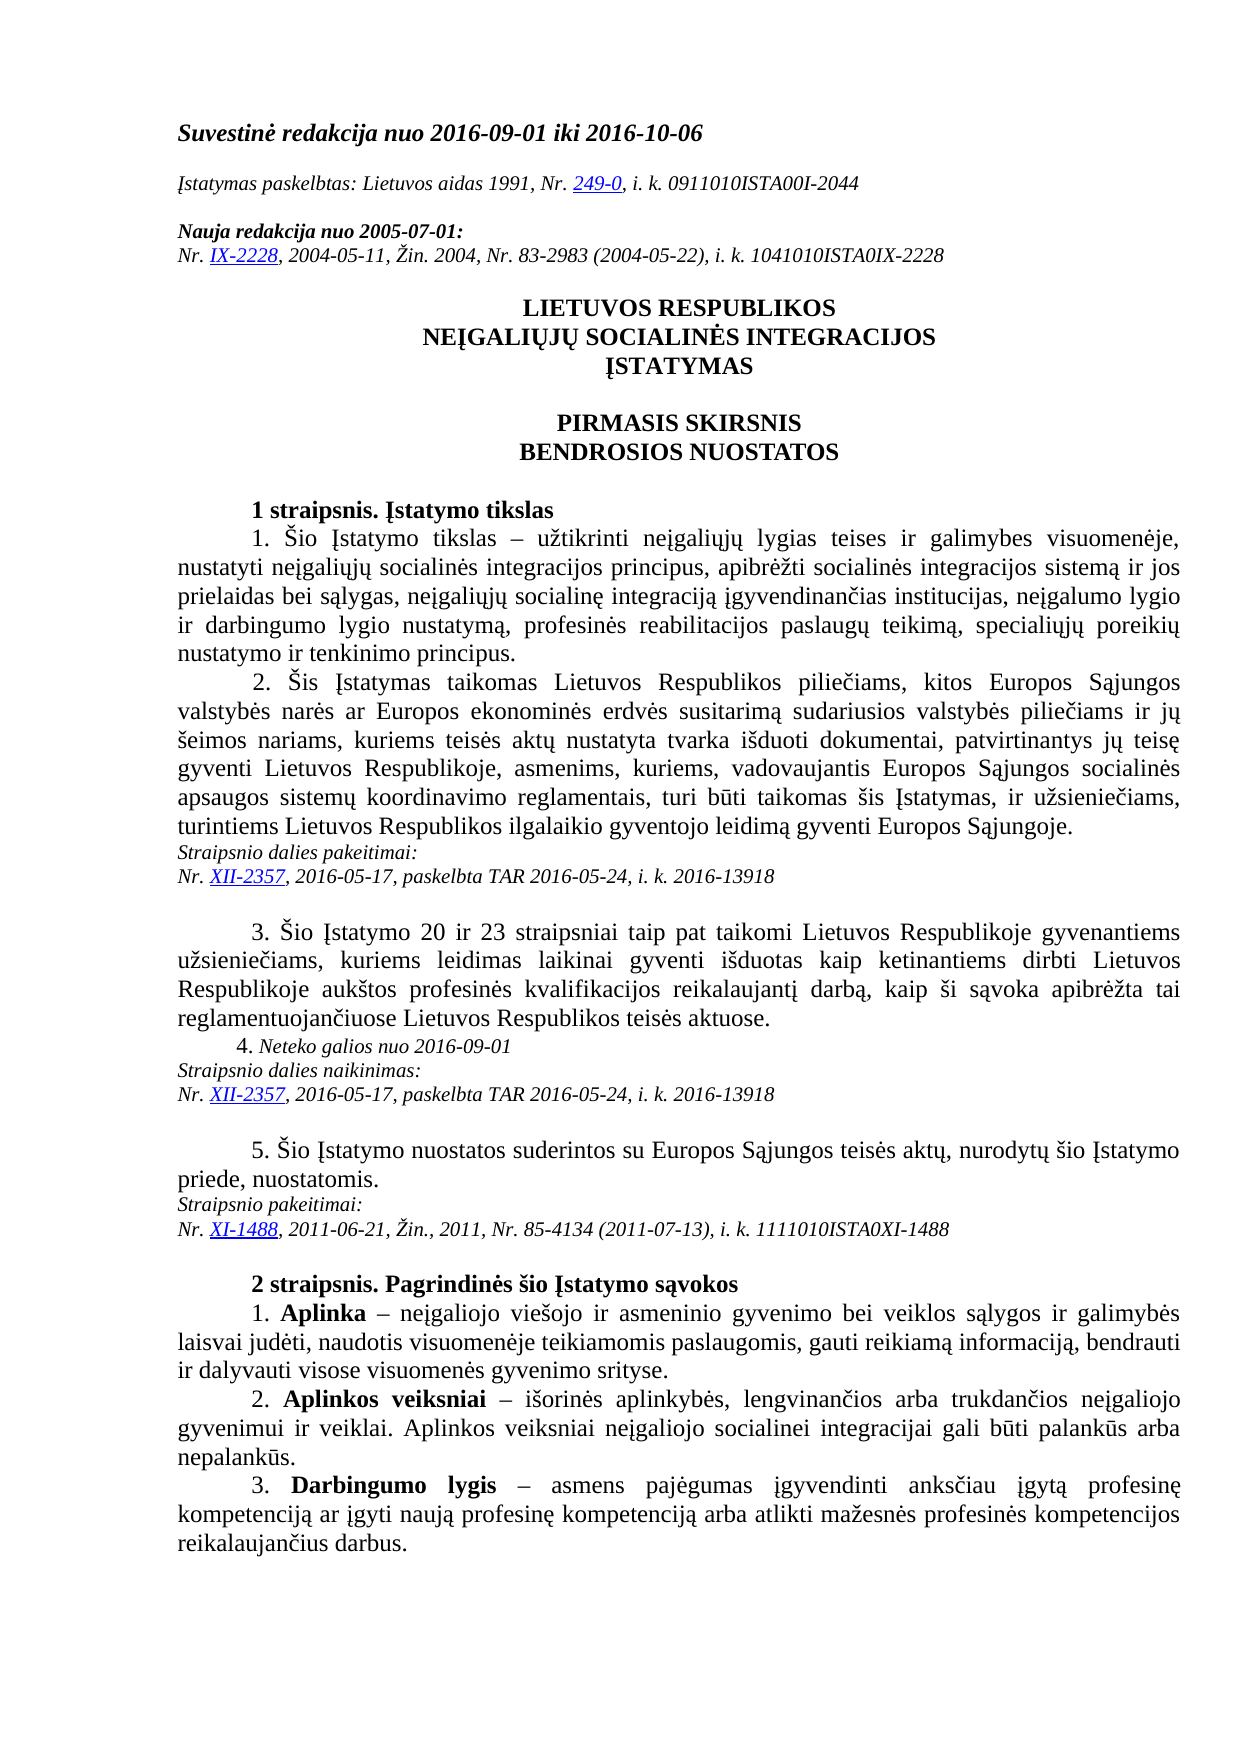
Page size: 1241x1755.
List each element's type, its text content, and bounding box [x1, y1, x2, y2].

text 1. Aplinka – neįgaliojo viešojo ir asmeninio gyvenimo bei veiklos sąlygos ir galimybės laisvai judėti, naudotis visuomenėje teikiamomis paslaugomis, gauti reikiamą informaciją, bendrauti ir dalyvauti visose visuomenės gyvenimo srityse. [177, 1298, 1181, 1384]
text LIETUVOS RESPUBLIKOS NEĮGALIŲJŲ SOCIALINĖS INTEGRACIJOS ĮSTATYMAS [177, 293, 1181, 380]
text PIRMASIS SKIRSNIS [177, 408, 1181, 437]
text 1 straipsnis. Įstatymo tikslas [177, 495, 1181, 523]
text Nr. IX-2228, 2004-05-11, Žin. 2004, Nr. 83-2983 (2004-05-22), i. k. 1041010ISTA0IX-2228 [177, 243, 1181, 267]
text 2. Šis Įstatymas taikomas Lietuvos Respublikos piliečiams, kitos Europos Sąjungos valstybės narės ar Europos ekonominės erdvės susitarimą sudariusios valstybės piliečiams ir jų šeimos nariams, kuriems teisės aktų nustatyta tvarka išduoti dokumentai, patvirtinantys jų teisę gyventi Lietuvos Respublikoje, asmenims, kuriems, vadovaujantis Europos Sąjungos socialinės apsaugos sistemų koordinavimo reglamentais, turi būti taikomas šis Įstatymas, ir užsieniečiams, turintiems Lietuvos Respublikos ilgalaikio gyventojo leidimą gyventi Europos Sąjungoje. [177, 667, 1181, 840]
text Straipsnio dalies naikinimas: [177, 1058, 1181, 1082]
text 2 straipsnis. Pagrindinės šio Įstatymo sąvokos [177, 1269, 1181, 1298]
text 5. Šio Įstatymo nuostatos suderintos su Europos Sąjungos teisės aktų, nurodytų šio Įstatymo priede, nuostatomis. [177, 1135, 1181, 1192]
text 3. Darbingumo lygis – asmens pajėgumas įgyvendinti anksčiau įgytą profesinę kompetenciją ar įgyti naują profesinę kompetenciją arba atlikti mažesnės profesinės kompetencijos reikalaujančius darbus. [177, 1471, 1181, 1557]
text Nr. XII-2357, 2016-05-17, paskelbta TAR 2016-05-24, i. k. 2016-13918 [177, 864, 1181, 888]
text Nauja redakcija nuo 2005-07-01: [177, 219, 1181, 243]
text 3. Šio Įstatymo 20 ir 23 straipsniai taip pat taikomi Lietuvos Respublikoje gyvenantiems užsieniečiams, kuriems leidimas laikinai gyventi išduotas kaip ketinantiems dirbti Lietuvos Respublikoje aukštos profesinės kvalifikacijos reikalaujantį darbą, kaip ši sąvoka apibrėžta tai reglamentuojančiuose Lietuvos Respublikos teisės aktuose. [177, 917, 1181, 1032]
text Straipsnio pakeitimai: [177, 1192, 1181, 1216]
text Suvestinė redakcija nuo 2016-09-01 iki 2016-10-06 [177, 118, 1181, 147]
text 4. Neteko galios nuo 2016-09-01 [177, 1032, 1181, 1058]
text Nr. XII-2357, 2016-05-17, paskelbta TAR 2016-05-24, i. k. 2016-13918 [177, 1082, 1181, 1106]
text BENDROSIOS NUOSTATOS [177, 437, 1181, 466]
text 2. Aplinkos veiksniai – išorinės aplinkybės, lengvinančios arba trukdančios neįgaliojo gyvenimui ir veiklai. Aplinkos veiksniai neįgaliojo socialinei integracijai gali būti palankūs arba nepalankūs. [177, 1384, 1181, 1471]
text 1. Šio Įstatymo tikslas – užtikrinti neįgaliųjų lygias teises ir galimybes visuomenėje, nustatyti neįgaliųjų socialinės integracijos principus, apibrėžti socialinės integracijos sistemą ir jos prielaidas bei sąlygas, neįgaliųjų socialinę integraciją įgyvendinančias institucijas, neįgalumo lygio ir darbingumo lygio nustatymą, profesinės reabilitacijos paslaugų teikimą, specialiųjų poreikių nustatymo ir tenkinimo principus. [177, 523, 1181, 667]
text Nr. XI-1488, 2011-06-21, Žin., 2011, Nr. 85-4134 (2011-07-13), i. k. 1111010ISTA0XI-1488 [177, 1216, 1181, 1241]
text Įstatymas paskelbtas: Lietuvos aidas 1991, Nr. 249-0, i. k. 0911010ISTA00I-2044 [177, 171, 1181, 195]
text Straipsnio dalies pakeitimai: [177, 840, 1181, 864]
